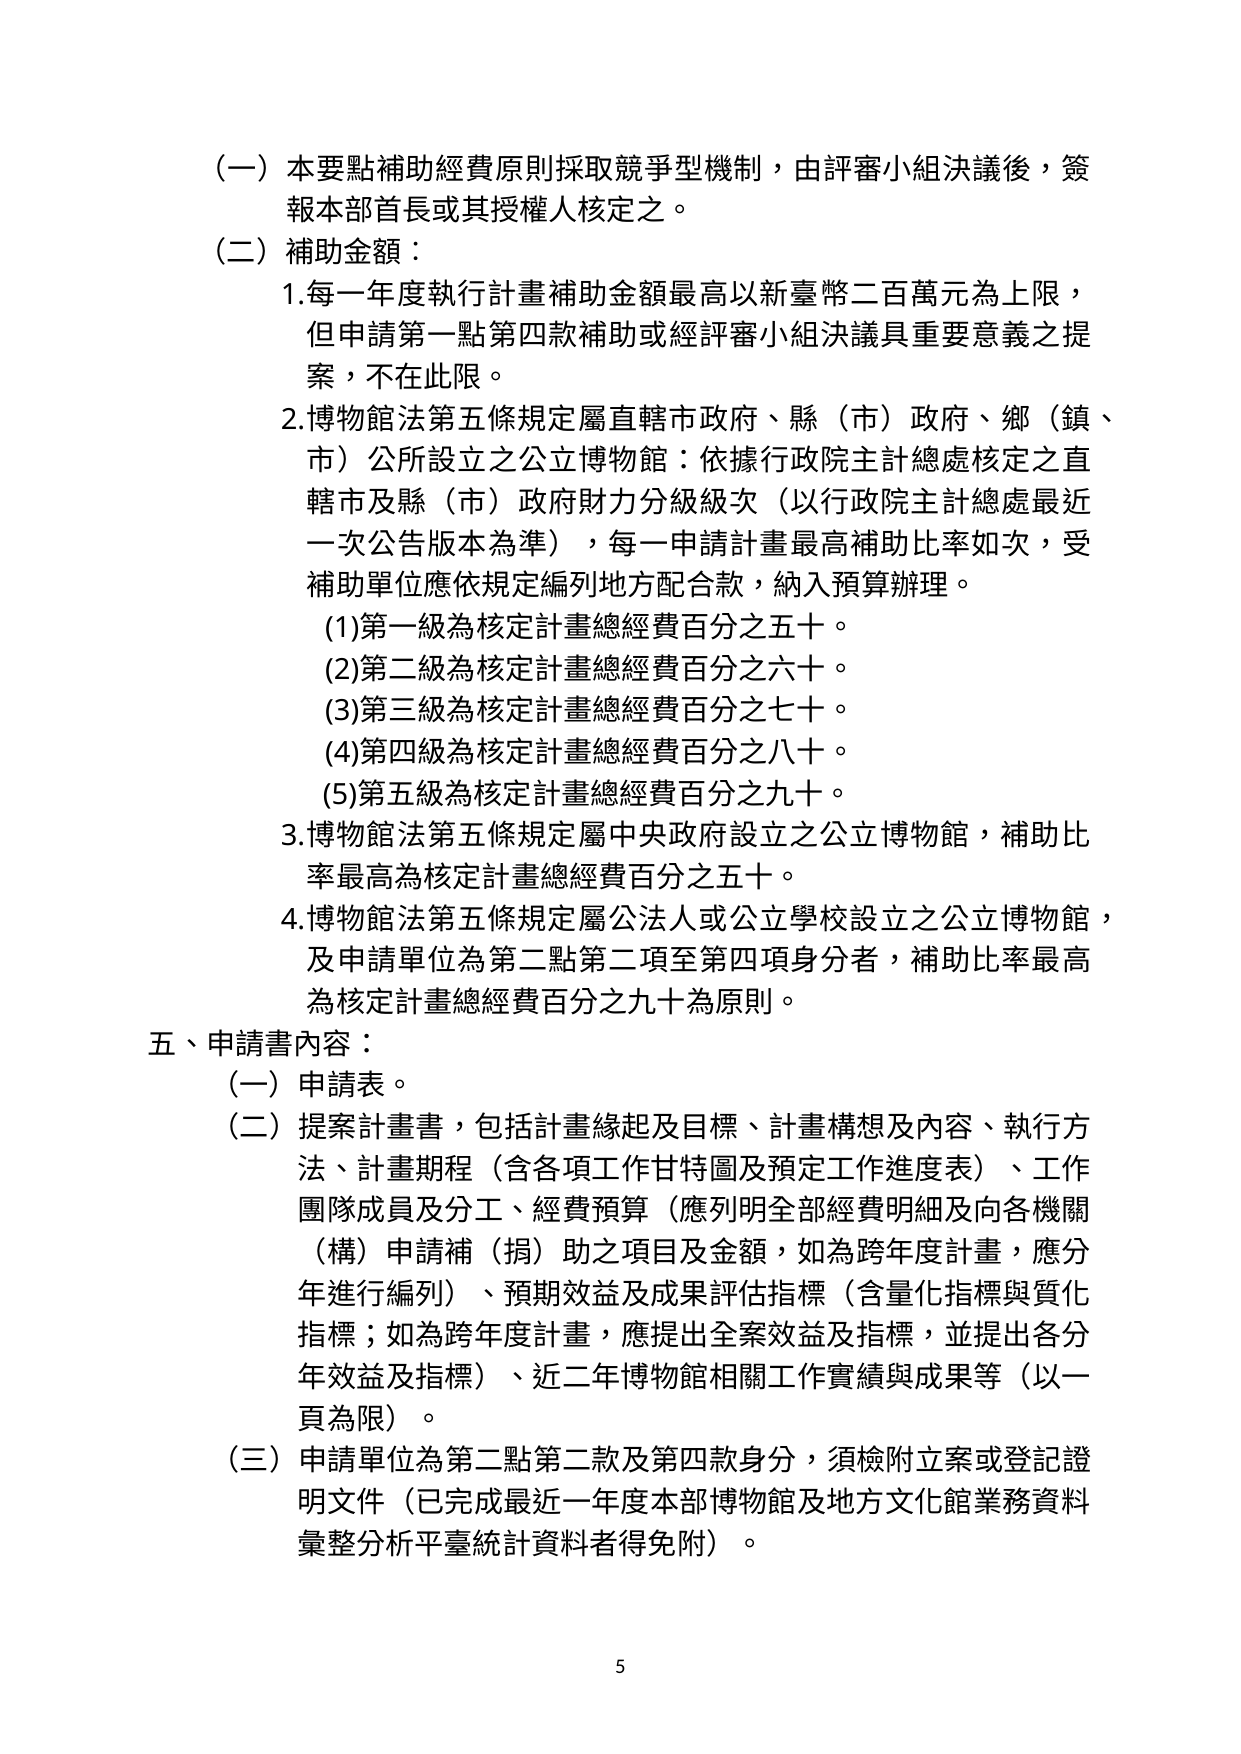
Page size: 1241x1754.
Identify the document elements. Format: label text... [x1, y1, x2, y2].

text （二）補助金額︰ [197, 229, 1092, 271]
text 3.博物館法第五條規定屬中央政府設立之公立博物館，補助比率最高為核定計畫總經費百分之五十。 [281, 812, 1092, 896]
text (2)第二級為核定計畫總經費百分之六十。 [325, 646, 1092, 687]
text （一）申請表。 [210, 1062, 1092, 1104]
text （二）提案計畫書，包括計畫緣起及目標、計畫構想及內容、執行方法、計畫期程（含各項工作甘特圖及預定工作進度表）、工作團隊成員及分工、經費預算（應列明全部經費明細及向各機關（構）申請補（捐）助之項目及金額，如為跨年度計畫，應分年進行編列）、預期效益及成果評估指標（含量化指標與質化指標；如為跨年度計畫，應提出全案效益及指標，並提出各分年效益及指標）、近二年博物館相關工作實績與成果等（以一頁為限）。 [210, 1104, 1092, 1437]
text (3)第三級為核定計畫總經費百分之七十。 [325, 687, 1092, 729]
text 2.博物館法第五條規定屬直轄市政府、縣（市）政府、鄉（鎮、市）公所設立之公立博物館：依據行政院主計總處核定之直轄市及縣（市）政府財力分級級次（以行政院主計總處最近一次公告版本為準），每一申請計畫最高補助比率如次，受補助單位應依規定編列地方配合款，納入預算辦理。 [281, 396, 1092, 604]
text （一）本要點補助經費原則採取競爭型機制，由評審小組決議後，簽報本部首長或其授權人核定之。 [197, 146, 1092, 229]
text 4.博物館法第五條規定屬公法人或公立學校設立之公立博物館，及申請單位為第二點第二項至第四項身分者，補助比率最高為核定計畫總經費百分之九十為原則。 [281, 896, 1092, 1021]
text （三）申請單位為第二點第二款及第四款身分，須檢附立案或登記證明文件（已完成最近一年度本部博物館及地方文化館業務資料彙整分析平臺統計資料者得免附）。 [210, 1437, 1092, 1562]
text (1)第一級為核定計畫總經費百分之五十。 [325, 604, 1092, 646]
text 五、申請書內容： [148, 1021, 1092, 1062]
text (4)第四級為核定計畫總經費百分之八十。 [325, 729, 1092, 771]
text 1.每一年度執行計畫補助金額最高以新臺幣二百萬元為上限，但申請第一點第四款補助或經評審小組決議具重要意義之提案，不在此限。 [281, 271, 1092, 396]
text (5)第五級為核定計畫總經費百分之九十。 [323, 771, 1092, 812]
